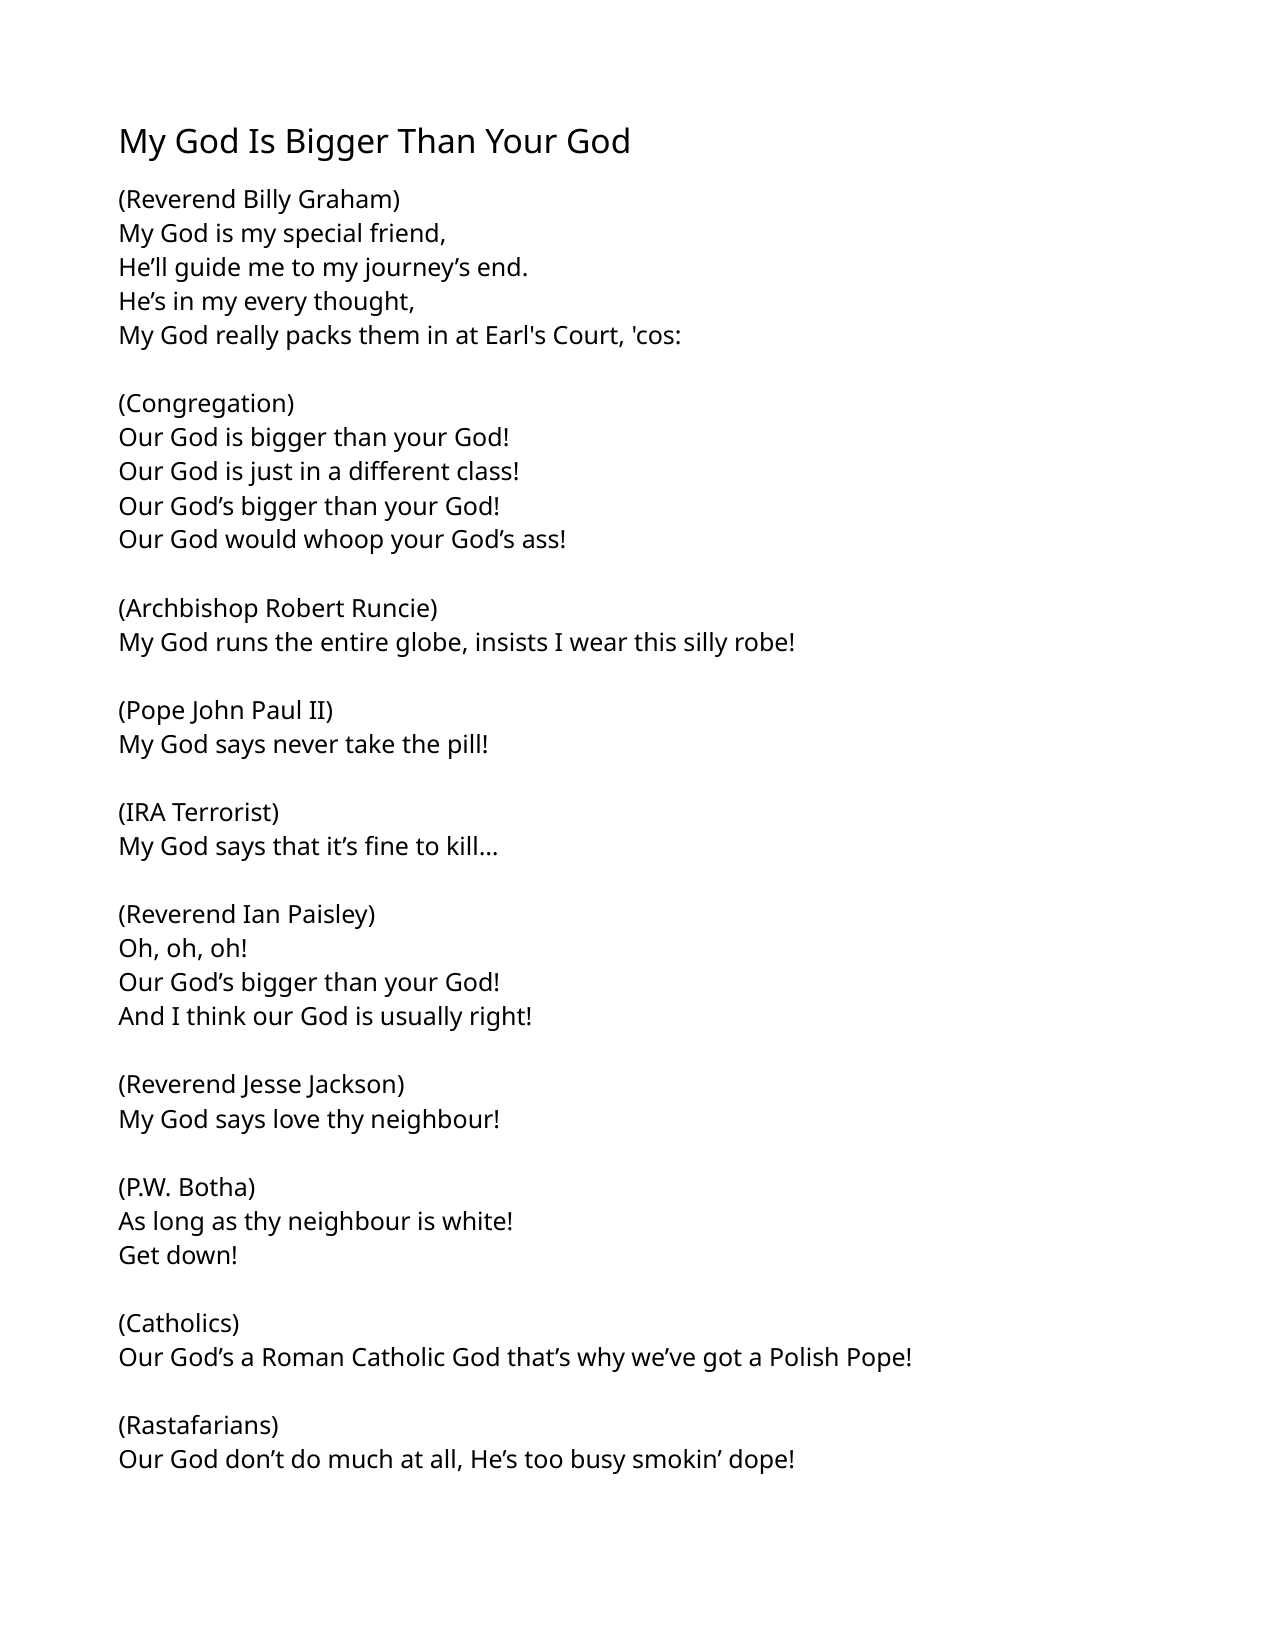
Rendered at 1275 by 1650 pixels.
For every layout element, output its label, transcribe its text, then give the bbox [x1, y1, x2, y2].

text My God really packs them in at Earl's Court, 'cos: [118, 318, 1157, 352]
text (Pope John Paul II) [118, 692, 1157, 727]
text (Reverend Billy Graham) [118, 182, 1157, 216]
text (Congregation) [118, 386, 1157, 420]
text (Reverend Ian Paisley) [118, 897, 1157, 931]
text As long as thy neighbour is white! [118, 1203, 1157, 1237]
text Our God’s bigger than your God! [118, 965, 1157, 999]
text My God says love thy neighbour! [118, 1101, 1157, 1135]
text (Catholics) [118, 1306, 1157, 1340]
text Our God’s bigger than your God! [118, 488, 1157, 522]
text (Archbishop Robert Runcie) [118, 590, 1157, 624]
text Oh, oh, oh! [118, 931, 1157, 965]
text My God runs the entire globe, insists I wear this silly robe! [118, 624, 1157, 658]
text Our God is just in a different class! [118, 454, 1157, 488]
text (P.W. Botha) [118, 1169, 1157, 1203]
text Our God is bigger than your God! [118, 420, 1157, 454]
text My God says that it’s fine to kill… [118, 829, 1157, 863]
text Our God would whoop your God’s ass! [118, 522, 1157, 556]
text (Rastafarians) [118, 1408, 1157, 1442]
text My God is my special friend, [118, 216, 1157, 250]
text He’ll guide me to my journey’s end. [118, 250, 1157, 284]
text Our God don’t do much at all, He’s too busy smokin’ dope! [118, 1442, 1157, 1476]
text He’s in my every thought, [118, 284, 1157, 318]
text Our God’s a Roman Catholic God that’s why we’ve got a Polish Pope! [118, 1340, 1157, 1374]
subtitle My God Is Bigger Than Your God [118, 118, 1157, 164]
text Get down! [118, 1237, 1157, 1272]
text (Reverend Jesse Jackson) [118, 1067, 1157, 1101]
text And I think our God is usually right! [118, 999, 1157, 1033]
text (IRA Terrorist) [118, 795, 1157, 829]
text My God says never take the pill! [118, 727, 1157, 761]
